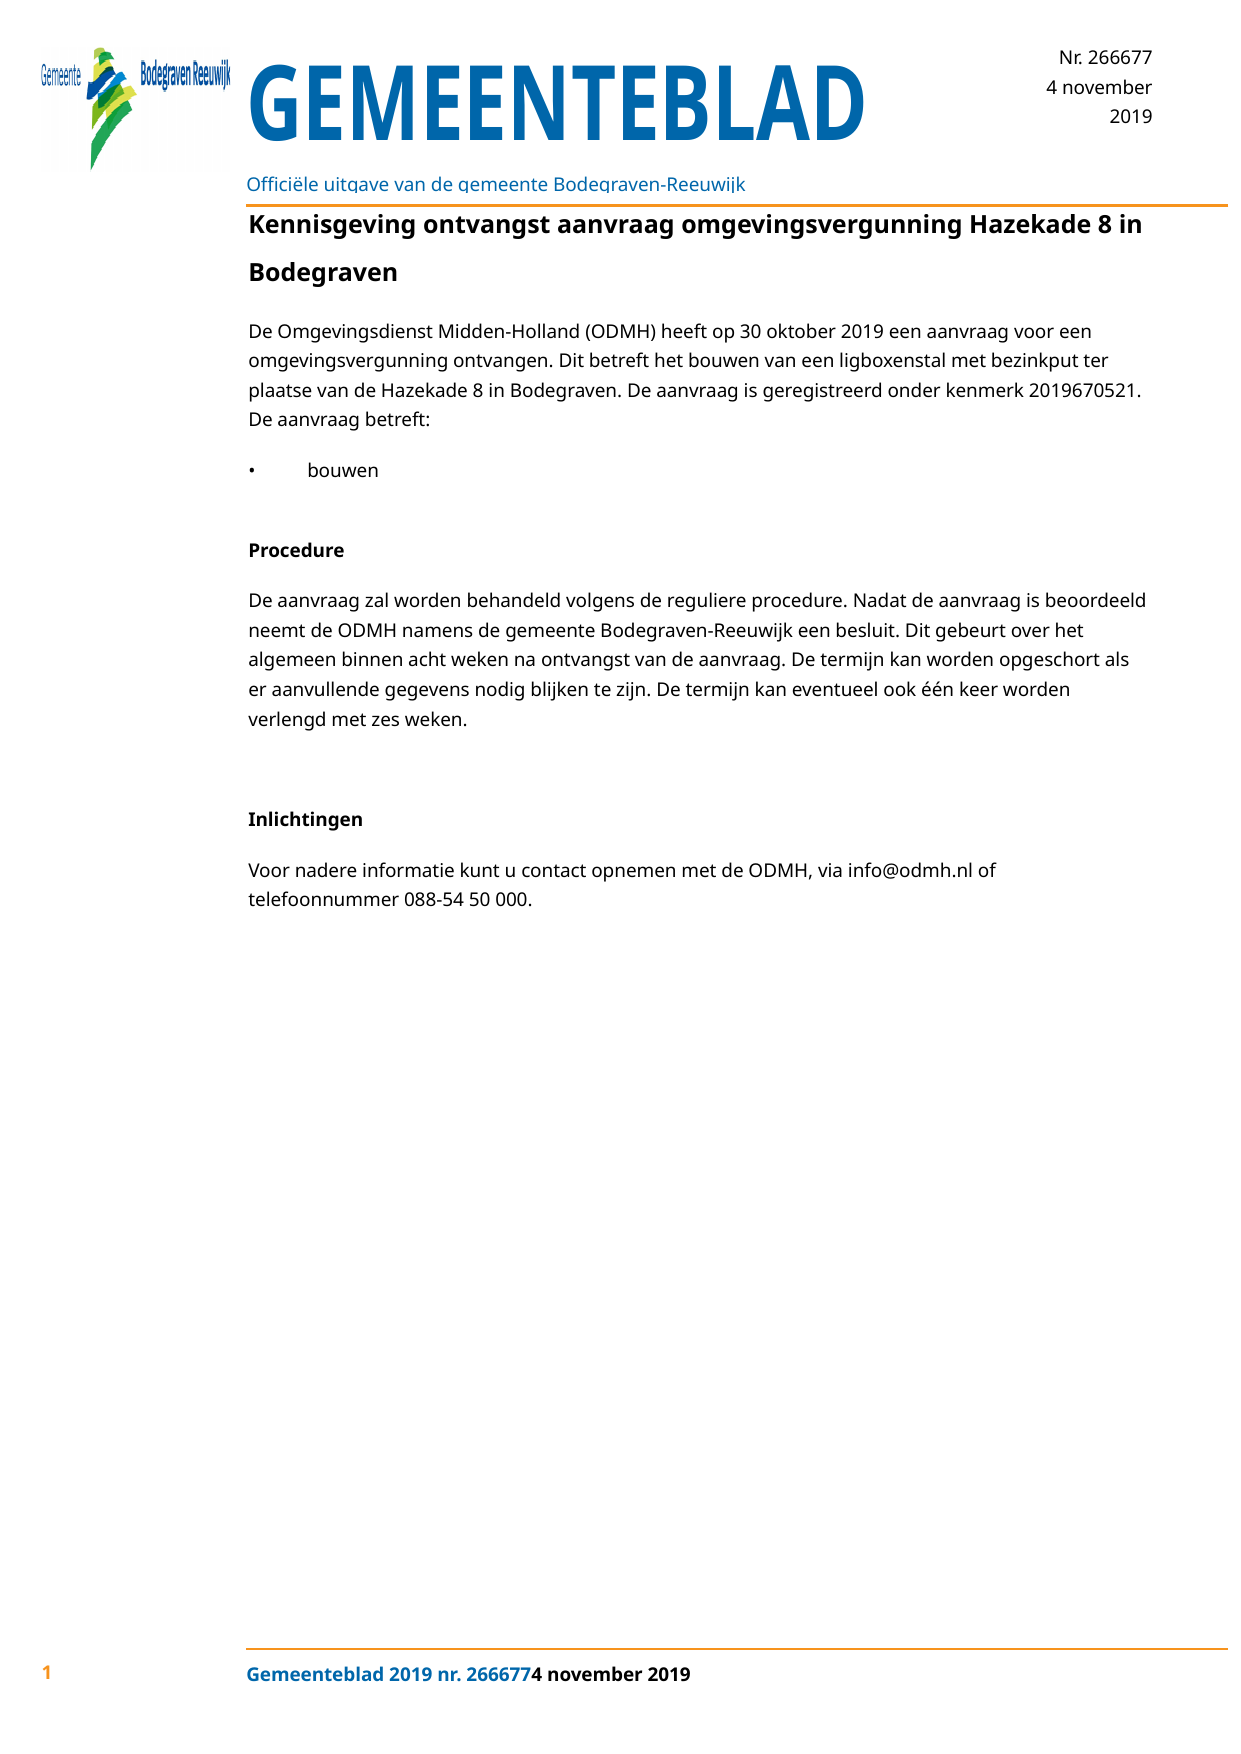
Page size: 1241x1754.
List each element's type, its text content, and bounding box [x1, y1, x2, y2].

picture [41, 47, 231, 172]
text Kennisgeving ontvangst aanvraag omgevingsvergunning Hazekade 8 in Bodegraven [248, 207, 1152, 288]
text De Omgevingsdienst Midden-Holland (ODMH) heeft op 30 oktober 2019 een aanvraag voor een omgevingsvergunning ontvangen. Dit betreft het bouwen van een ligboxenstal met bezinkput ter plaatse van de Hazekade 8 in Bodegraven. De aanvraag is geregistreerd onder kenmerk 2019670521. De aanvraag betreft: [248, 318, 1152, 432]
list bouwen [248, 457, 1152, 483]
text Voor nadere informatie kunt u contact opnemen met de ODMH, via info@odmh.nl of telefoonnummer 088-54 50 000. [248, 857, 1152, 912]
text De aanvraag zal worden behandeld volgens de reguliere procedure. Nadat de aanvraag is beoordeeld neemt de ODMH namens de gemeente Bodegraven-Reeuwijk een besluit. Dit gebeurt over het algemeen binnen acht weken na ontvangst van de aanvraag. De termijn kan worden opgeschort als er aanvullende gegevens nodig blijken te zijn. De termijn kan eventueel ook één keer worden verlengd met zes weken. [248, 587, 1152, 732]
text Inlichtingen [248, 807, 1152, 832]
text Procedure [248, 537, 1152, 563]
